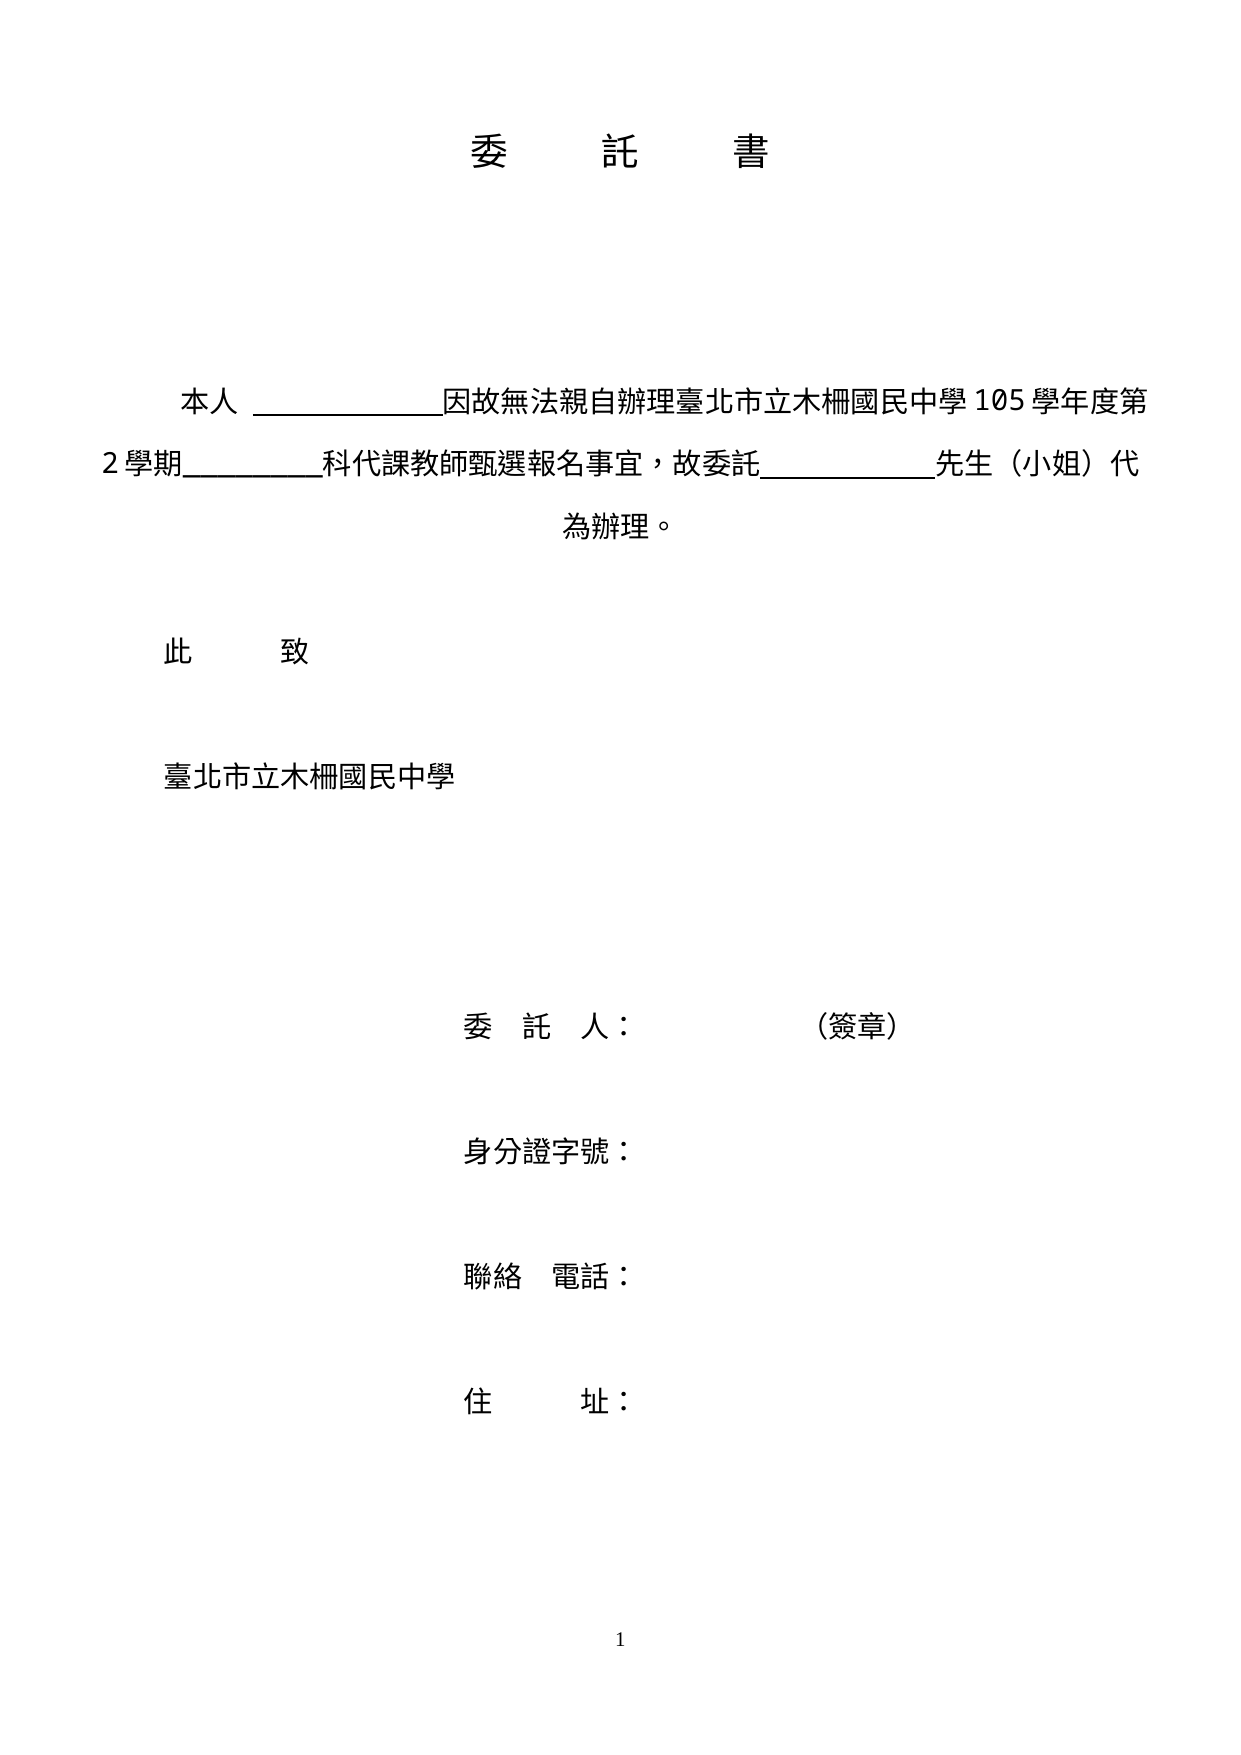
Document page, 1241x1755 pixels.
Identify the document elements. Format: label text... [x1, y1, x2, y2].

text 身分證字號： [464, 1108, 1152, 1170]
text 臺北市立木柵國民中學 [89, 733, 1152, 795]
text 本人 因故無法親自辦理臺北市立木柵國民中學105學年度第2學期________科代課教師甄選報名事宜，故委託 先生（小姐）代為辦理。 [89, 358, 1152, 545]
text 委 託 人： （簽章） [464, 983, 1152, 1045]
text 聯絡 電話： [464, 1233, 1152, 1295]
text 委 託 書 [89, 108, 1152, 170]
text 此 致 [89, 608, 1152, 670]
text 住 址： [464, 1358, 1152, 1420]
